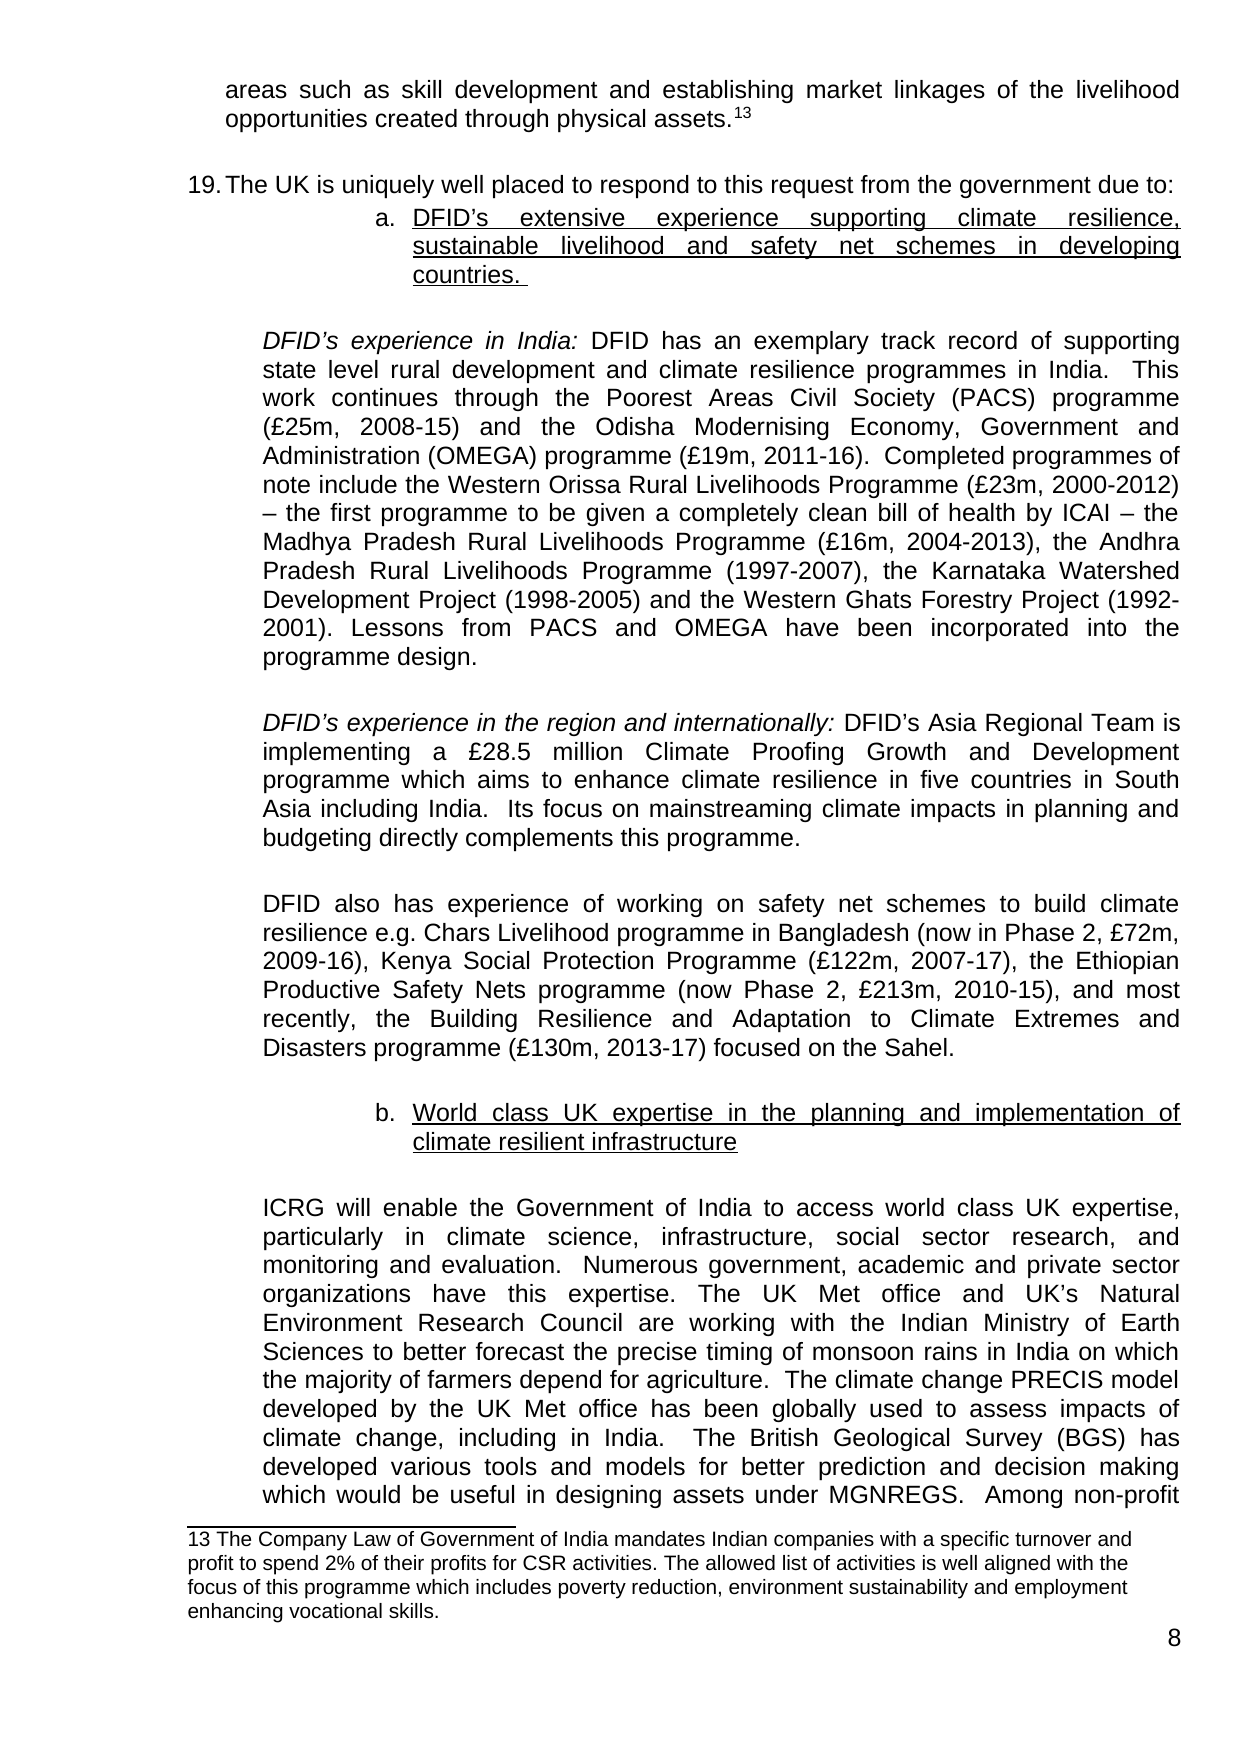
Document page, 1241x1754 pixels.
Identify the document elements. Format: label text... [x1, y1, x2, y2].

list The UK is uniquely well placed to respond to this request from the government due to: [187, 169, 1181, 198]
text ICRG will enable the Government of India to access world class UK expertise, particularly in climate science, infrastructure, social sector research, and monitoring and evaluation. Numerous government, academic and private sector organizations have this expertise. The UK Met office and UK’s Natural Environment Research Council are working with the Indian Ministry of Earth Sciences to better forecast the precise timing of monsoon rains in India on which the majority of farmers depend for agriculture. The climate change PRECIS model developed by the UK Met office has been globally used to assess impacts of climate change, including in India. The British Geological Survey (BGS) has developed various tools and models for better prediction and decision making which would be useful in designing assets under MGNREGS. Among non-profit [262, 1193, 1181, 1509]
list areas such as skill development and establishing market linkages of the livelihood opportunities created through physical assets. [187, 75, 1181, 132]
text DFID’s experience in the region and internationally: DFID’s Asia Regional Team is implementing a £28.5 million Climate Proofing Growth and Development programme which aims to enhance climate resilience in five countries in South Asia including India. Its focus on mainstreaming climate impacts in planning and budgeting directly complements this programme. [262, 708, 1181, 852]
text DFID’s experience in India: DFID has an exemplary track record of supporting state level rural development and climate resilience programmes in India. This work continues through the Poorest Areas Civil Society (PACS) programme (£25m, 2008-15) and the Odisha Modernising Economy, Government and Administration (OMEGA) programme (£19m, 2011-16). Completed programmes of note include the Western Orissa Rural Livelihoods Programme (£23m, 2000-2012) – the first programme to be given a completely clean bill of health by ICAI – the Madhya Pradesh Rural Livelihoods Programme (£16m, 2004-2013), the Andhra Pradesh Rural Livelihoods Programme (1997-2007), the Karnataka Watershed Development Project (1998-2005) and the Western Ghats Forestry Project (1992-2001). Lessons from PACS and OMEGA have been incorporated into the programme design. [262, 326, 1181, 671]
text DFID also has experience of working on safety net schemes to build climate resilience e.g. Chars Livelihood programme in Bangladesh (now in Phase 2, £72m, 2009-16), Kenya Social Protection Programme (£122m, 2007-17), the Ethiopian Productive Safety Nets programme (now Phase 2, £213m, 2010-15), and most recently, the Building Resilience and Adaptation to Climate Extremes and Disasters programme (£130m, 2013-17) focused on the Sahel. [262, 889, 1181, 1061]
list World class UK expertise in the planning and implementation of climate resilient infrastructure [375, 1098, 1181, 1156]
list The Company Law of Government of India mandates Indian companies with a specific turnover and profit to spend 2% of their profits for CSR activities. The allowed list of activities is well aligned with the focus of this programme which includes poverty reduction, environment sustainability and employment enhancing vocational skills. [187, 1527, 1181, 1623]
list DFID’s extensive experience supporting climate resilience, sustainable livelihood and safety net schemes in developing countries. [375, 202, 1181, 289]
